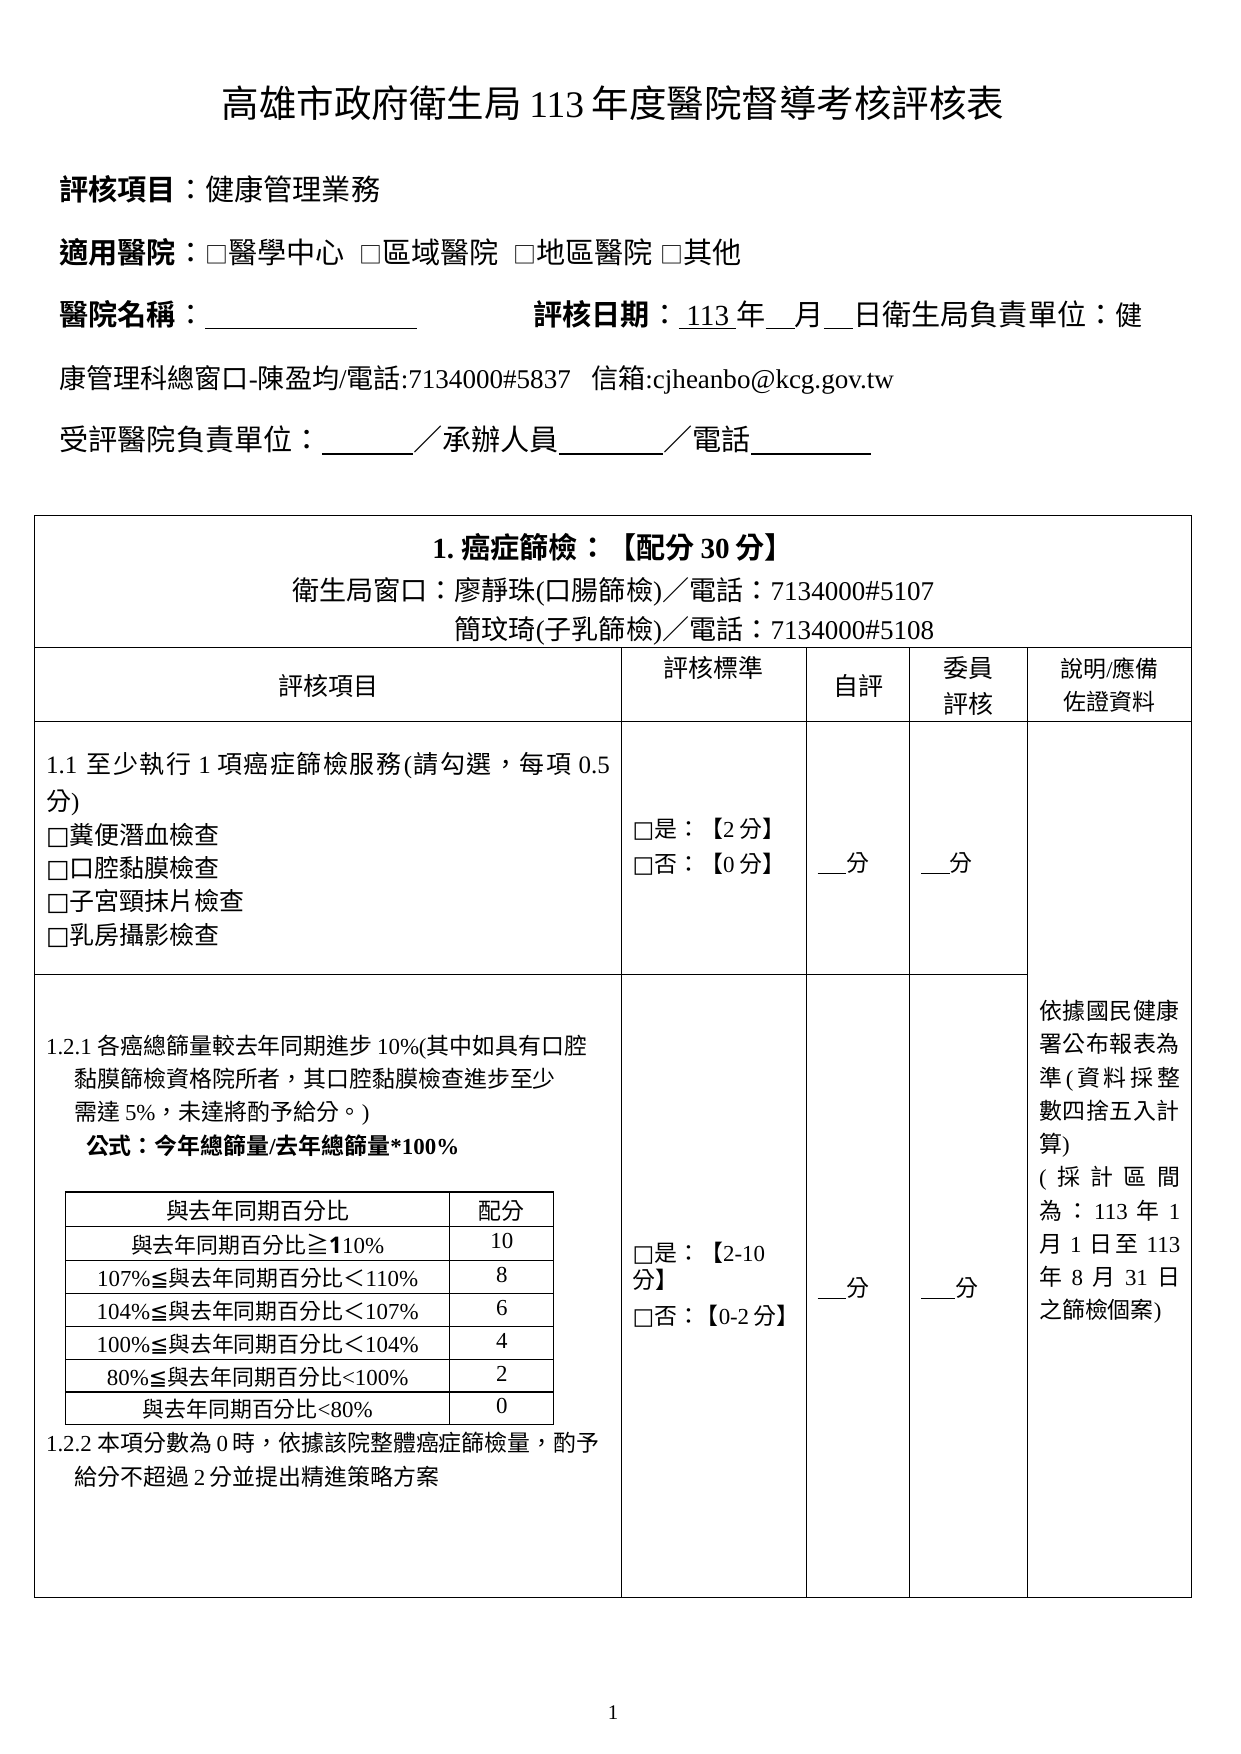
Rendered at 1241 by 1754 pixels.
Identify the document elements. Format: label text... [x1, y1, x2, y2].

table_cell 評核標準 [622, 648, 806, 721]
table_cell 分 [807, 722, 909, 974]
text 評核項目：健康管理業務 [59, 151, 1167, 213]
table_cell 2 [450, 1360, 553, 1391]
table_cell 說明/應備 佐證資料 [1028, 648, 1191, 721]
table_cell 107%≦與去年同期百分比＜110% [66, 1261, 449, 1293]
table_cell 分 [910, 722, 1027, 974]
text 醫院名稱： 評核日期： 113 年 月 日衛生局負責單位：健康管理科總窗口-陳盈均/電話:7134000#5837 信箱:cjheanbo@kcg.gov.tw [59, 276, 1167, 401]
table_cell 評核項目 [35, 648, 621, 721]
table_cell 分 [807, 975, 909, 1597]
table_cell 100%≦與去年同期百分比＜104% [66, 1327, 449, 1358]
text 高雄市政府衛生局113年度醫院督導考核評核表 [59, 84, 1167, 126]
table_cell 6 [450, 1294, 553, 1326]
text 受評醫院負責單位： ／承辦人員 ／電話 [59, 401, 1167, 463]
table_cell □是：【2分】 □否：【0分】 [622, 722, 806, 974]
table_header 1. 癌症篩檢：【配分30分】 衛生局窗口：廖靜珠(口腸篩檢)／電話：7134000#5107 簡玟琦(子乳篩檢)／電話：7134000#5108 [35, 516, 1191, 647]
table_cell 與去年同期百分比≧110% [66, 1227, 449, 1260]
table_cell □是：【2-10分】 □否：【0-2分】 [622, 975, 806, 1597]
table_cell 10 [450, 1227, 553, 1260]
table_cell 80%≦與去年同期百分比<100% [66, 1360, 449, 1391]
table_cell 0 [450, 1393, 553, 1424]
table_cell 1.1 至少執行1項癌症篩檢服務(請勾選，每項0.5分) □糞便潛血檢查 □口腔黏膜檢查 □子宮頸抹片檢查 □乳房攝影檢查 [35, 722, 621, 974]
table_cell 自評 [807, 648, 909, 721]
table_header 與去年同期百分比 [66, 1193, 449, 1226]
table_cell 與去年同期百分比<80% [66, 1393, 449, 1424]
table_header 配分 [450, 1193, 553, 1226]
table_cell 依據國民健康署公布報表為準(資料採整數四捨五入計算) (採計區間為：113年1月1日至113年8月31日之篩檢個案) [1028, 722, 1191, 1597]
table_cell 委員 評核 [910, 648, 1027, 721]
table_cell 104%≦與去年同期百分比＜107% [66, 1294, 449, 1326]
table_cell 分 [910, 975, 1027, 1597]
table_cell 8 [450, 1261, 553, 1293]
text 適用醫院：□醫學中心 □區域醫院 □地區醫院 □其他 [59, 213, 1167, 276]
table_cell 4 [450, 1327, 553, 1358]
table_cell 1.2.1 各癌總篩量較去年同期進步10%(其中如具有口腔 黏膜篩檢資格院所者，其口腔黏膜檢查進步至少 需達5%，未達將酌予給分。) 公式：今年總篩量/去年總篩量*100% 1.2.2 本項分數為0時，依據該院整體癌症篩檢量，酌予 給分不超過2分並提出精進策略方案 [35, 975, 621, 1597]
